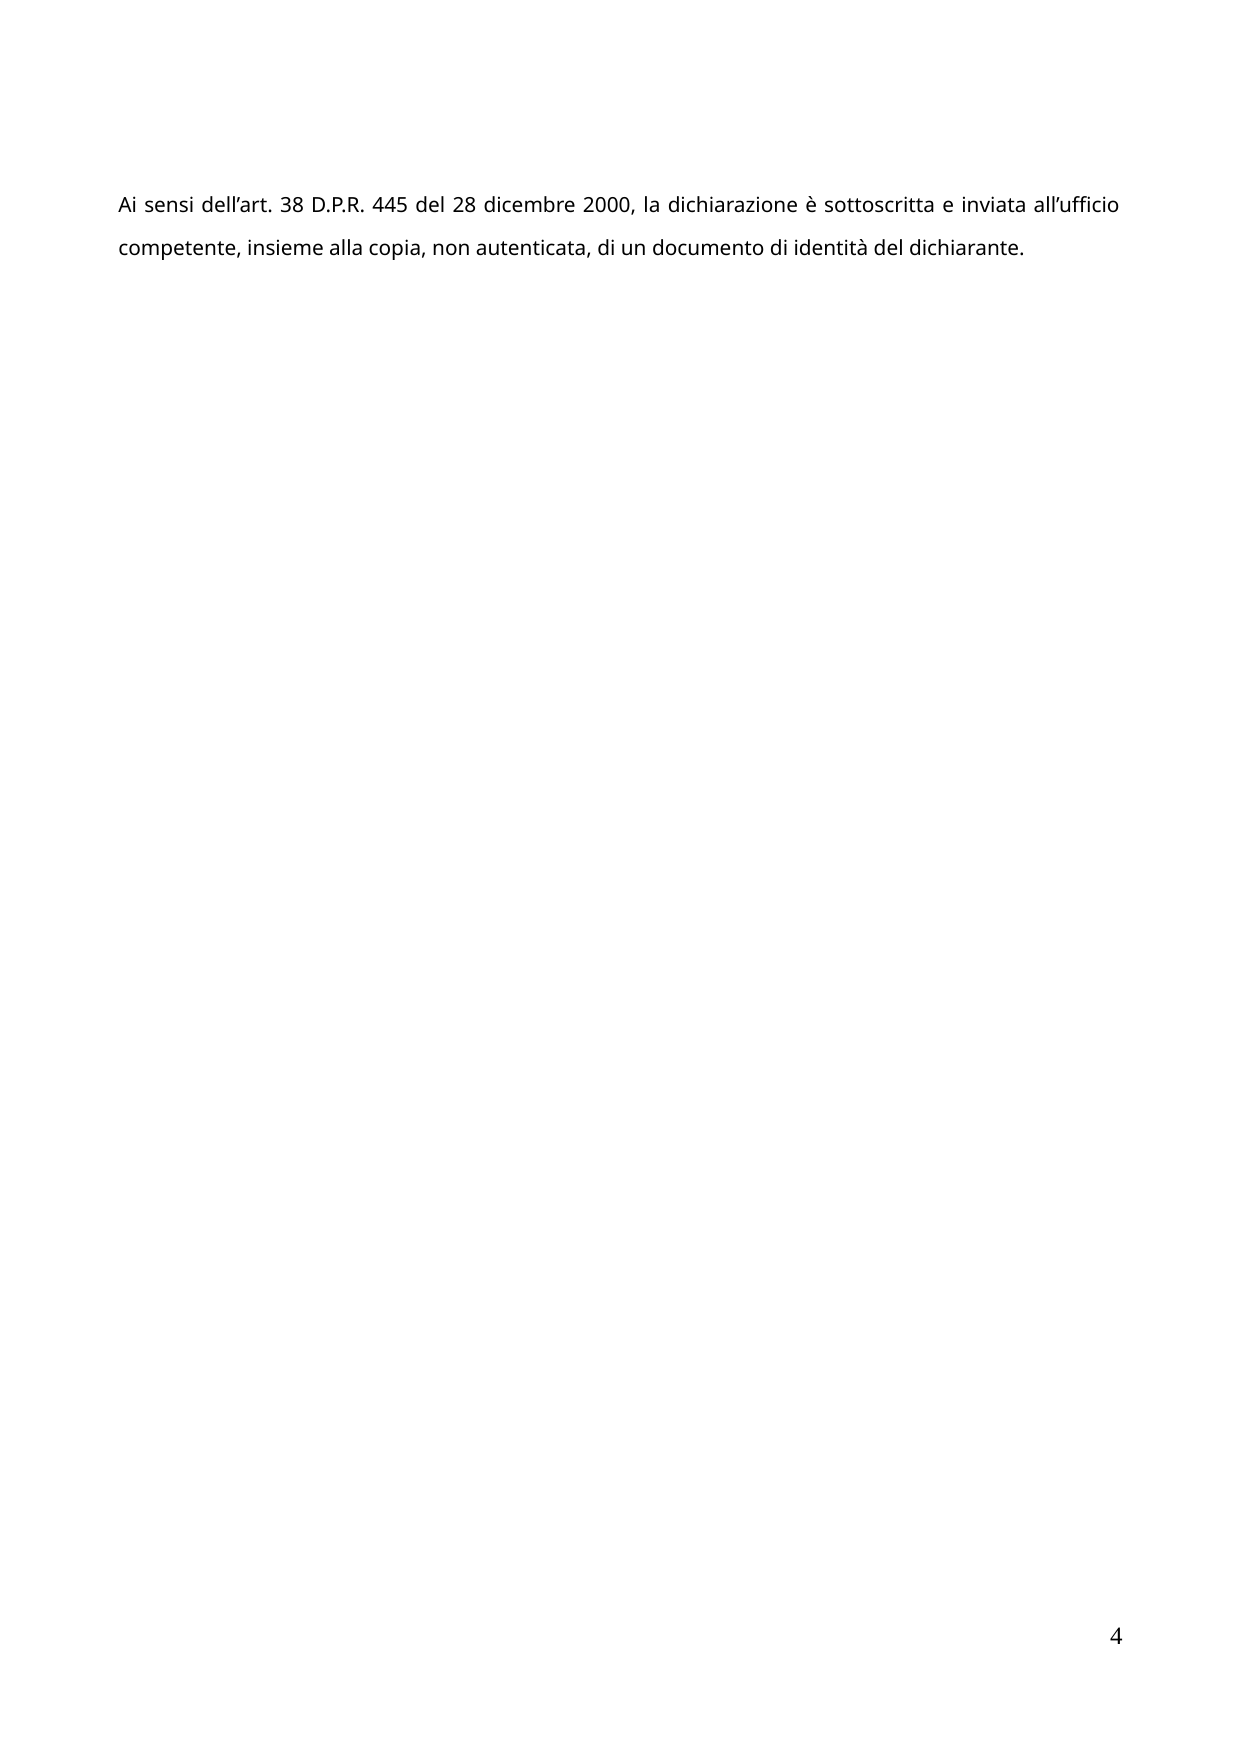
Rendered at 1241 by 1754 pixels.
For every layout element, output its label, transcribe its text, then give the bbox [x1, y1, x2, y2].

text Ai sensi dell’art. 38 D.P.R. 445 del 28 dicembre 2000, la dichiarazione è sottoscritta e inviata all’ufficio competente, insieme alla copia, non autenticata, di un documento di identità del dichiarante. [118, 190, 1122, 261]
